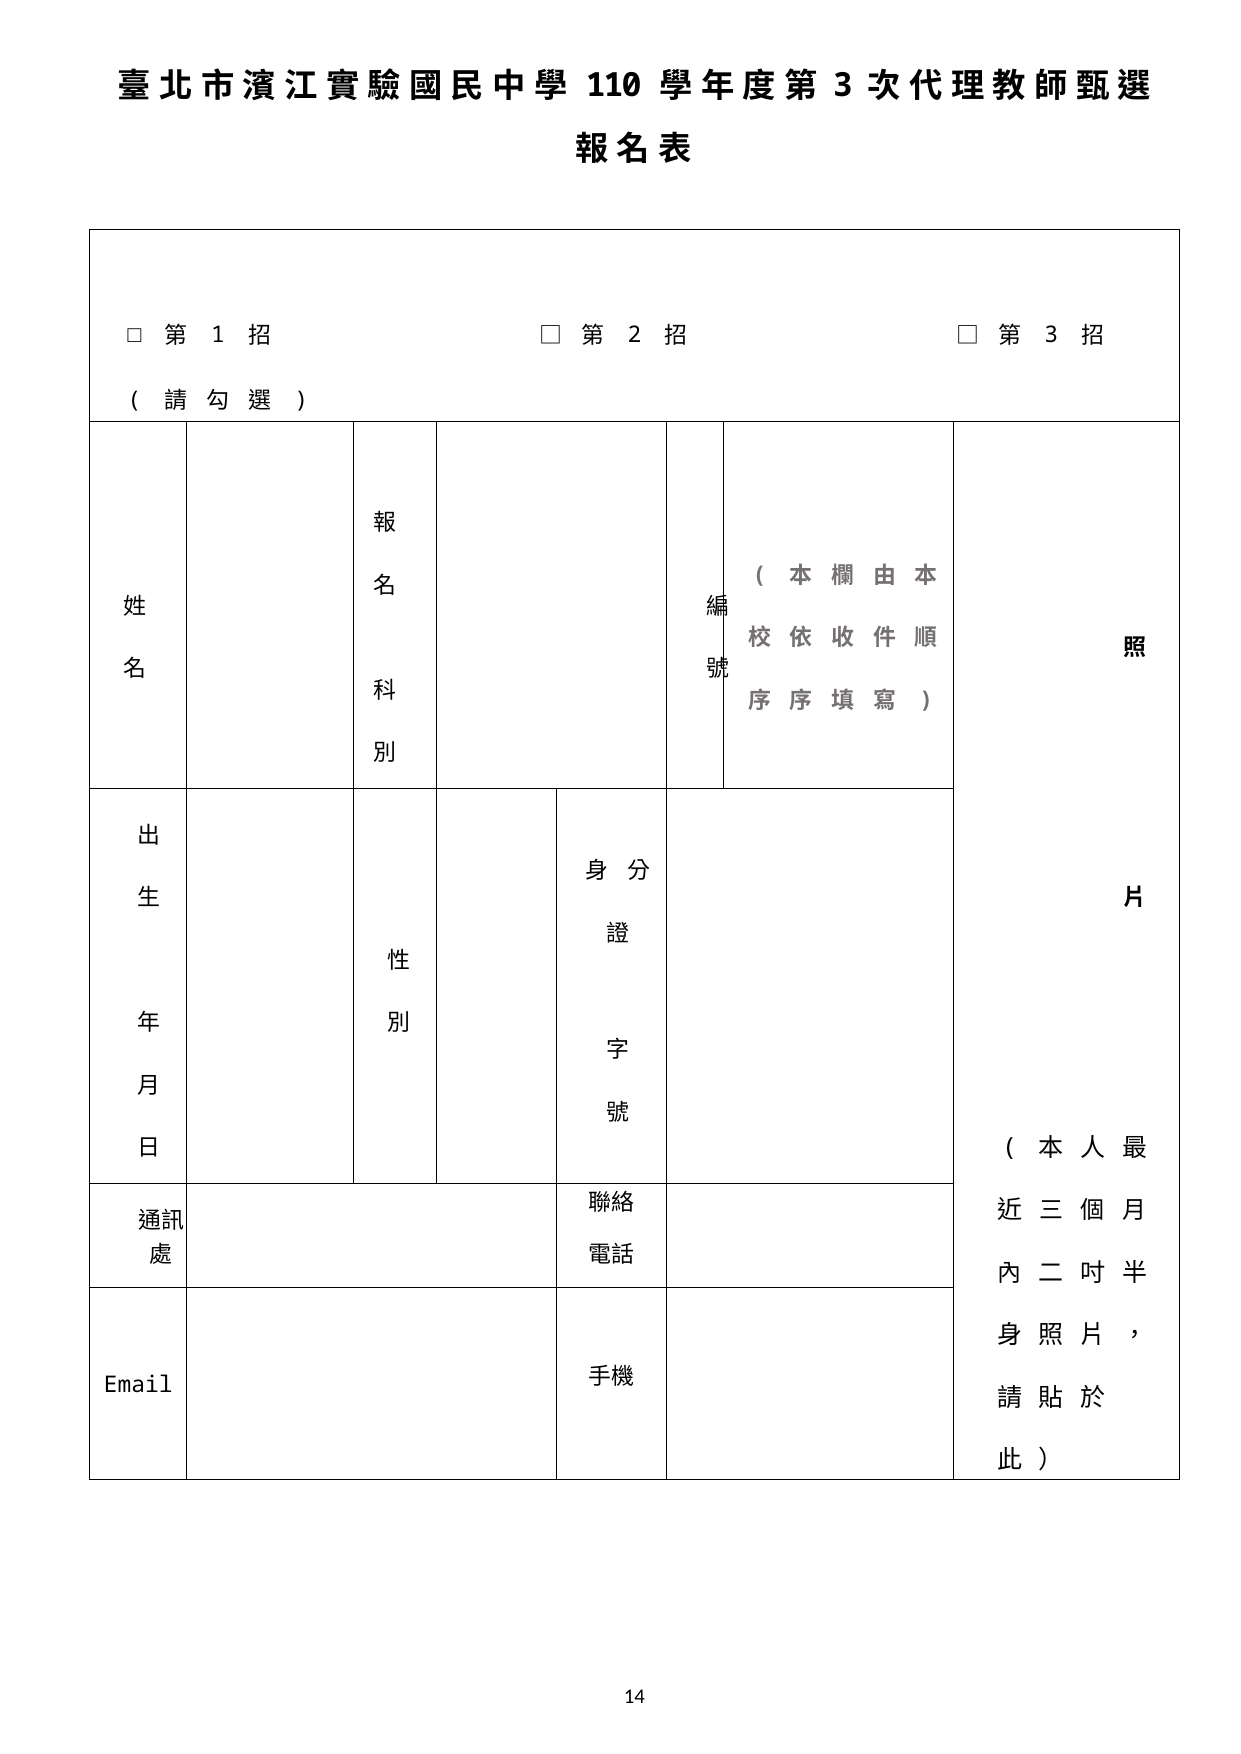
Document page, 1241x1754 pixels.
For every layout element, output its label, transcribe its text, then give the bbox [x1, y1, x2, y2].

table_cell (本欄由本校依收件順序序填寫) [724, 422, 953, 788]
table_cell Email [90, 1288, 186, 1479]
table_cell [437, 422, 666, 788]
table_cell 姓 名 [90, 422, 186, 788]
table_cell [667, 1288, 953, 1479]
table_cell 性 別 [354, 789, 436, 1183]
text 臺北市濱江實驗國民中學110學年度第3次代理教師甄選報名表 [79, 41, 1155, 166]
table_cell 照 片 (本人最近三個月內二吋半身照片，請貼於此） [954, 422, 1179, 1479]
table_cell 手機 [557, 1288, 666, 1479]
table_cell [667, 789, 953, 1183]
table_cell [187, 789, 353, 1183]
table_cell 出 生 年月日 [90, 789, 186, 1183]
table_header □第1招 □第2招 □第3招 (請勾選) [90, 230, 1179, 421]
table_cell 報 名 科 別 [354, 422, 436, 788]
table_cell 身分證 字 號 [557, 789, 666, 1183]
table_cell [667, 1184, 953, 1287]
table_cell 編號 [667, 422, 723, 788]
table_cell [187, 1184, 556, 1287]
table_cell [437, 789, 556, 1183]
table_cell 聯絡 電話 [557, 1184, 666, 1287]
table_cell [187, 422, 353, 788]
table_cell [187, 1288, 556, 1479]
table_cell 通訊處 [90, 1184, 186, 1287]
